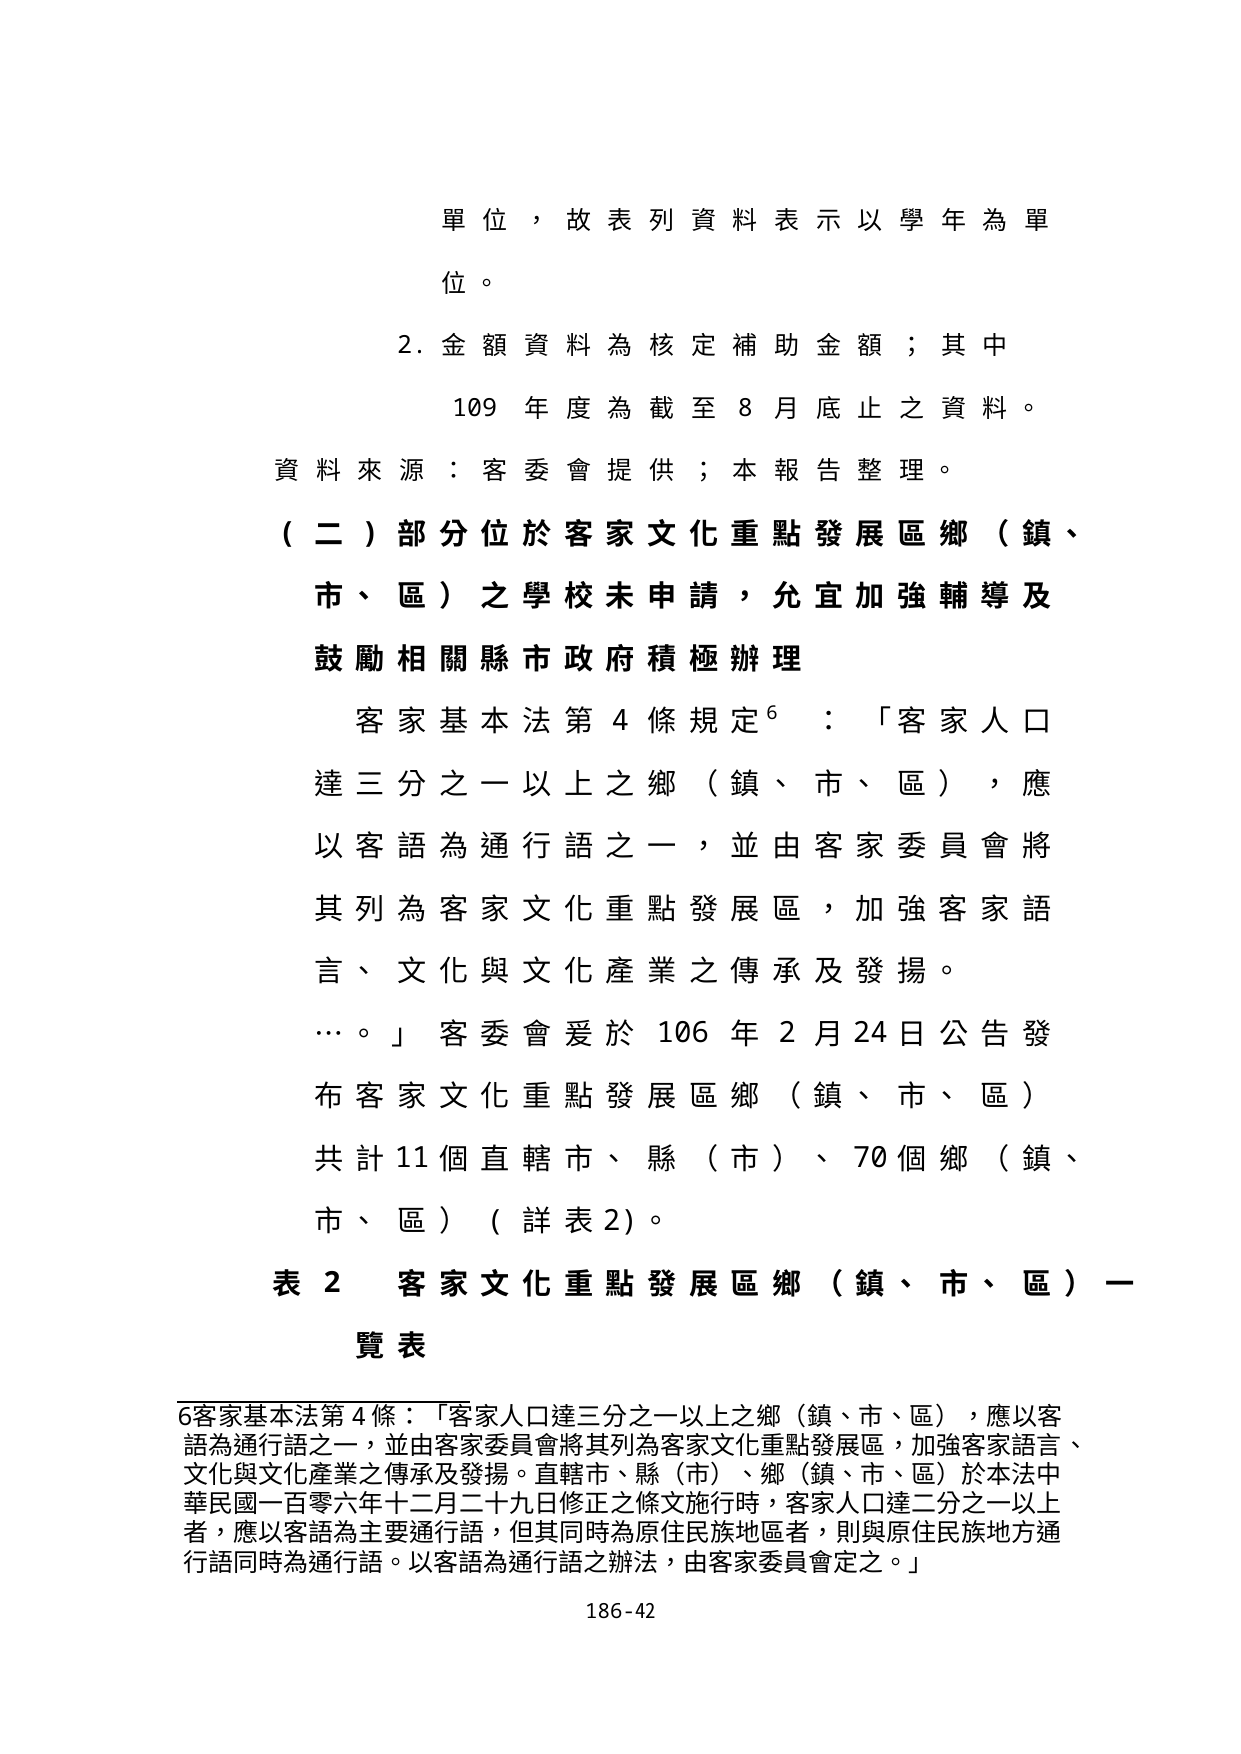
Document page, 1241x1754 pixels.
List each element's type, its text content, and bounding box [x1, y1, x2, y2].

text 2.金額資料為核定補助金額；其中109年度為截至8月底止之資料。 [384, 302, 1058, 427]
text 單位，故表列資料表示以學年為單位。 [245, 177, 1058, 302]
text 資料來源：客委會提供；本報告整理。 [258, 427, 1058, 490]
text 客家基本法第4條：「客家人口達三分之一以上之鄉（鎮、市、區），應以客語為通行語之一，並由客家委員會將其列為客家文化重點發展區，加強客家語言、文化與文化產業之傳承及發揚。直轄市、縣（市）、鄉（鎮、市、區）於本法中華民國一百零六年十二月二十九日修正之條文施行時，客家人口達二分之一以上者，應以客語為主要通行語，但其同時為原住民族地區者，則與原住民族地方通行語同時為通行語。以客語為通行語之辦法，由客家委員會定之。」 [177, 1402, 1063, 1577]
text 表2 客家文化重點發展區鄉（鎮、市、區）一覽表 [242, 1240, 1175, 1365]
text 客家基本法第4條規定：「客家人口達三分之一以上之鄉（鎮、市、區），應以客語為通行語之一，並由客家委員會將其列為客家文化重點發展區，加強客家語言、文化與文化產業之傳承及發揚。…。」客委會爰於106年2月24日公告發布客家文化重點發展區鄉（鎮、市、區）共計11個直轄市、縣（市）、70個鄉（鎮、市、區）(詳表2)。 [271, 677, 1058, 1240]
text (二)部分位於客家文化重點發展區鄉（鎮、市、區）之學校未申請，允宜加強輔導及鼓勵相關縣市政府積極辦理 [242, 490, 1058, 677]
